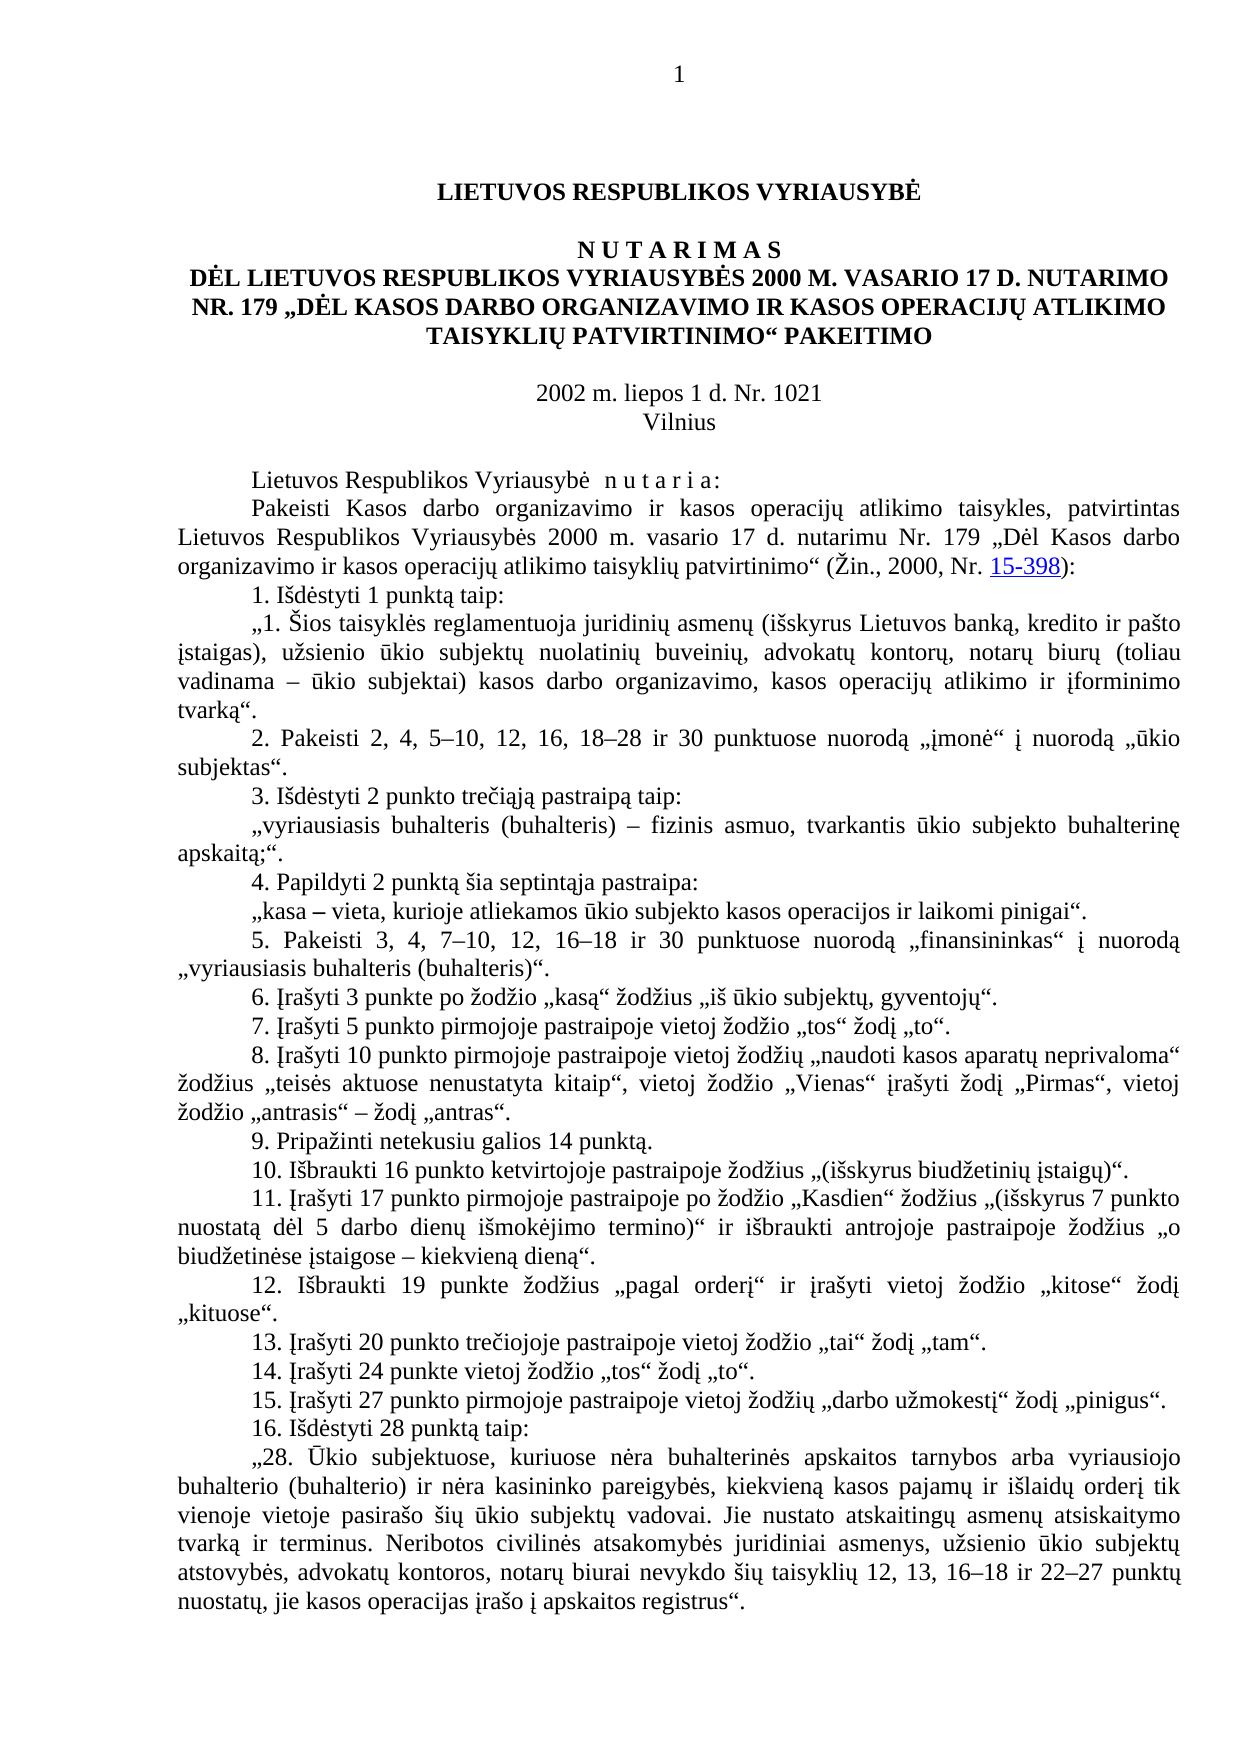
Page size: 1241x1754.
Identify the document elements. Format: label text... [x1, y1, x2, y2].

text 10. Išbraukti 16 punkto ketvirtojoje pastraipoje žodžius „(išskyrus biudžetinių įstaigų)“. [177, 1155, 1181, 1183]
text „1. Šios taisyklės reglamentuoja juridinių asmenų (išskyrus Lietuvos banką, kredito ir pašto įstaigas), užsienio ūkio subjektų nuolatinių buveinių, advokatų kontorų, notarų biurų (toliau vadinama – ūkio subjektai) kasos darbo organizavimo, kasos operacijų atlikimo ir įforminimo tvarką“. [177, 608, 1181, 723]
text 16. Išdėstyti 28 punktą taip: [177, 1413, 1181, 1442]
text 12. Išbraukti 19 punkte žodžius „pagal orderį“ ir įrašyti vietoj žodžio „kitose“ žodį „kituose“. [177, 1270, 1181, 1327]
text 4. Papildyti 2 punktą šia septintąja pastraipa: [177, 867, 1181, 896]
text N U T A R I M A S [177, 235, 1181, 263]
text 2002 m. liepos 1 d. Nr. 1021 [177, 378, 1181, 407]
text 1. Išdėstyti 1 punktą taip: [177, 580, 1181, 608]
text Lietuvos Respublikos Vyriausybė nutaria: [177, 465, 1181, 493]
text Pakeisti Kasos darbo organizavimo ir kasos operacijų atlikimo taisykles, patvirtintas Lietuvos Respublikos Vyriausybės 2000 m. vasario 17 d. nutarimu Nr. 179 „Dėl Kasos darbo organizavimo ir kasos operacijų atlikimo taisyklių patvirtinimo“ (Žin., 2000, Nr. 15-398): [177, 493, 1181, 580]
text 2. Pakeisti 2, 4, 5–10, 12, 16, 18–28 ir 30 punktuose nuorodą „įmonė“ į nuorodą „ūkio subjektas“. [177, 723, 1181, 781]
text Vilnius [177, 407, 1181, 436]
text 11. Įrašyti 17 punkto pirmojoje pastraipoje po žodžio „Kasdien“ žodžius „(išskyrus 7 punkto nuostatą dėl 5 darbo dienų išmokėjimo termino)“ ir išbraukti antrojoje pastraipoje žodžius „o biudžetinėse įstaigose – kiekvieną dieną“. [177, 1183, 1181, 1270]
text 6. Įrašyti 3 punkte po žodžio „kasą“ žodžius „iš ūkio subjektų, gyventojų“. [177, 982, 1181, 1011]
text 15. Įrašyti 27 punkto pirmojoje pastraipoje vietoj žodžių „darbo užmokestį“ žodį „pinigus“. [177, 1385, 1181, 1413]
text LIETUVOS RESPUBLIKOS VYRIAUSYBĖ [177, 177, 1181, 206]
text 7. Įrašyti 5 punkto pirmojoje pastraipoje vietoj žodžio „tos“ žodį „to“. [177, 1011, 1181, 1040]
text „vyriausiasis buhalteris (buhalteris) – fizinis asmuo, tvarkantis ūkio subjekto buhalterinę apskaitą;“. [177, 810, 1181, 867]
text DĖL LIETUVOS RESPUBLIKOS VYRIAUSYBĖS 2000 M. VASARIO 17 D. NUTARIMO NR. 179 „DĖL KASOS DARBO ORGANIZAVIMO IR KASOS OPERACIJŲ ATLIKIMO TAISYKLIŲ PATVIRTINIMO“ PAKEITIMO [177, 263, 1181, 350]
text 5. Pakeisti 3, 4, 7–10, 12, 16–18 ir 30 punktuose nuorodą „finansininkas“ į nuorodą „vyriausiasis buhalteris (buhalteris)“. [177, 925, 1181, 982]
text „kasa – vieta, kurioje atliekamos ūkio subjekto kasos operacijos ir laikomi pinigai“. [177, 896, 1181, 925]
text 3. Išdėstyti 2 punkto trečiąją pastraipą taip: [177, 781, 1181, 810]
text 8. Įrašyti 10 punkto pirmojoje pastraipoje vietoj žodžių „naudoti kasos aparatų neprivaloma“ žodžius „teisės aktuose nenustatyta kitaip“, vietoj žodžio „Vienas“ įrašyti žodį „Pirmas“, vietoj žodžio „antrasis“ – žodį „antras“. [177, 1040, 1181, 1126]
text 9. Pripažinti netekusiu galios 14 punktą. [177, 1126, 1181, 1155]
text 14. Įrašyti 24 punkte vietoj žodžio „tos“ žodį „to“. [177, 1356, 1181, 1385]
text 13. Įrašyti 20 punkto trečiojoje pastraipoje vietoj žodžio „tai“ žodį „tam“. [177, 1327, 1181, 1356]
text „28. Ūkio subjektuose, kuriuose nėra buhalterinės apskaitos tarnybos arba vyriausiojo buhalterio (buhalterio) ir nėra kasininko pareigybės, kiekvieną kasos pajamų ir išlaidų orderį tik vienoje vietoje pasirašo šių ūkio subjektų vadovai. Jie nustato atskaitingų asmenų atsiskaitymo tvarką ir terminus. Neribotos civilinės atsakomybės juridiniai asmenys, užsienio ūkio subjektų atstovybės, advokatų kontoros, notarų biurai nevykdo šių taisyklių 12, 13, 16–18 ir 22–27 punktų nuostatų, jie kasos operacijas įrašo į apskaitos registrus“. [177, 1442, 1181, 1615]
